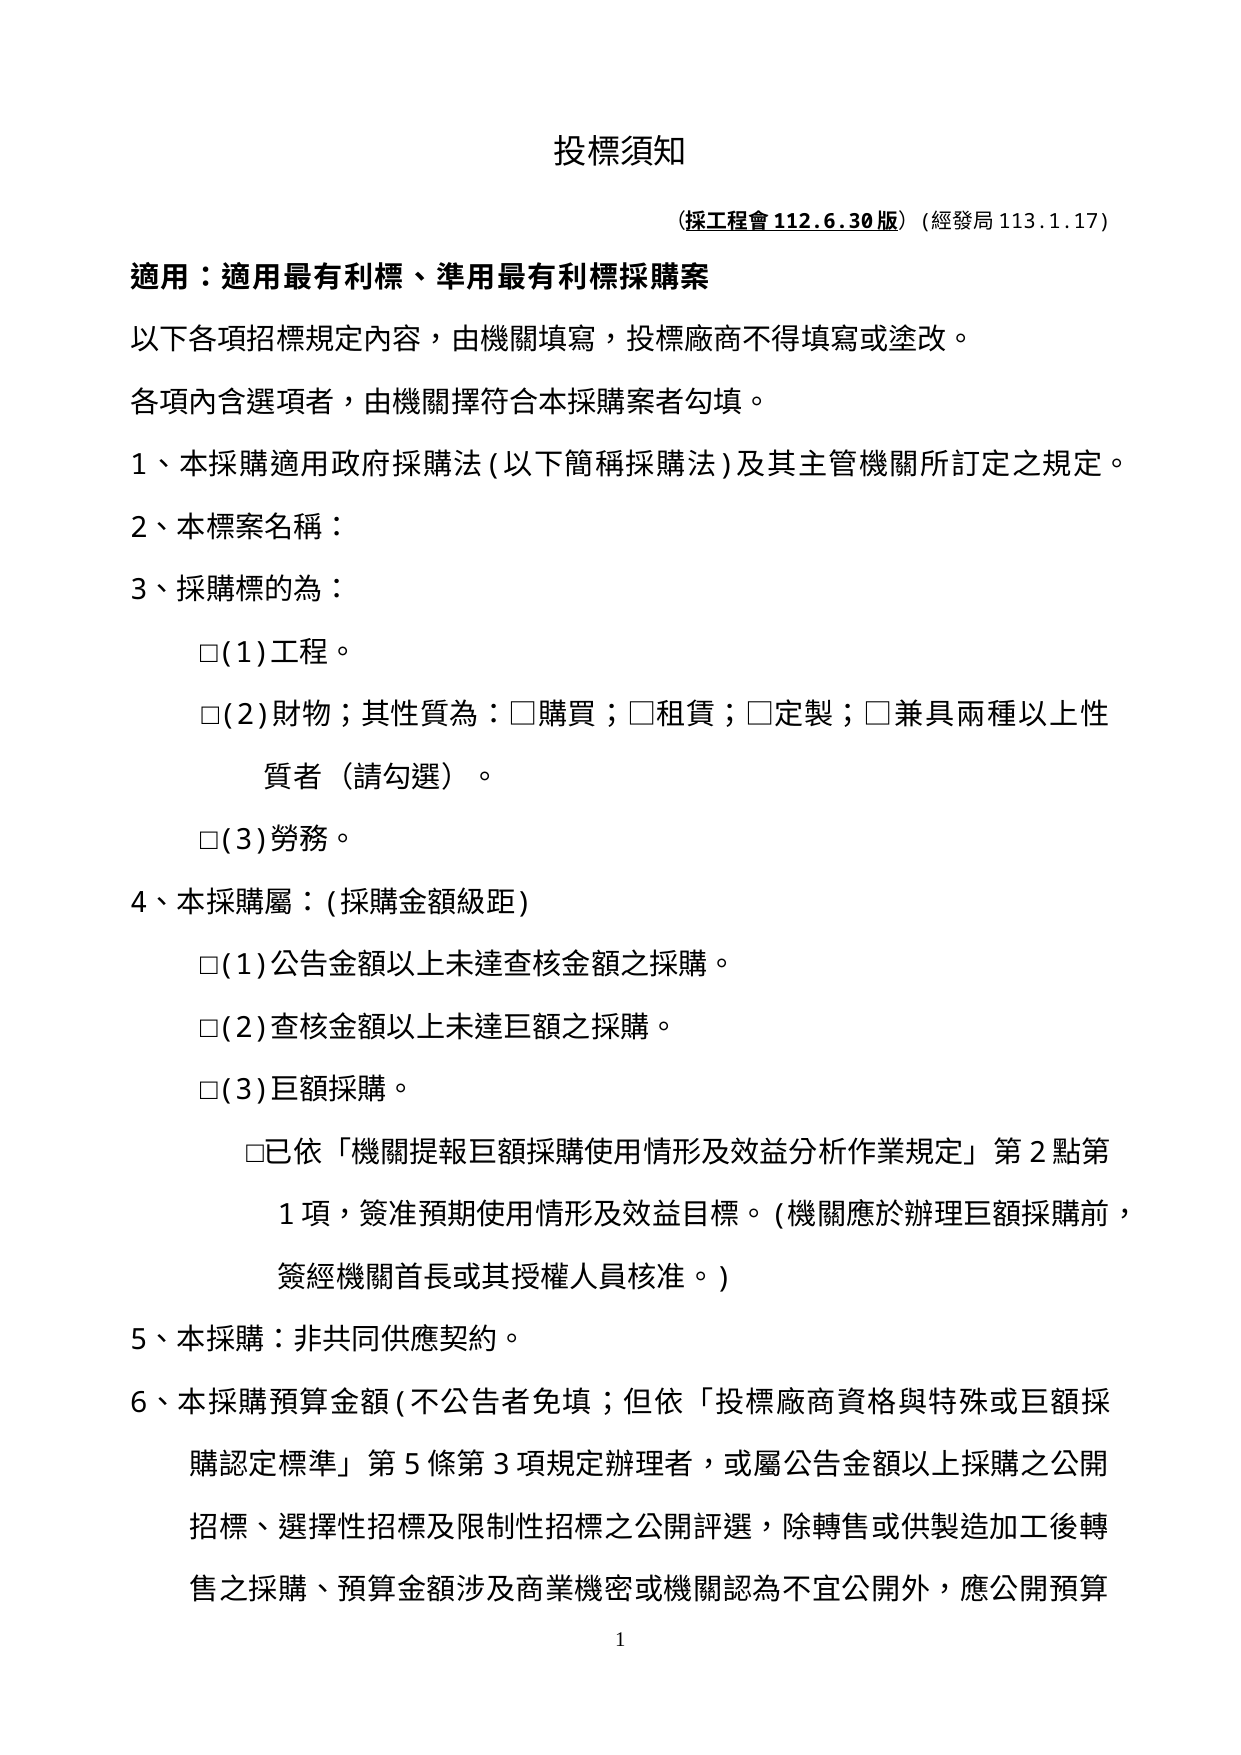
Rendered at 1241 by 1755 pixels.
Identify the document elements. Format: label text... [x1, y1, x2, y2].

list 本採購適用政府採購法(以下簡稱採購法)及其主管機關所訂定之規定。 [130, 420, 1110, 483]
text 投標須知 [130, 108, 1110, 170]
text （採工程會112.6.30版）(經發局113.1.17) [130, 170, 1110, 233]
list 本採購：非共同供應契約。 [130, 1295, 1110, 1358]
text □已依「機關提報巨額採購使用情形及效益分析作業規定」第2點第1項，簽准預期使用情形及效益目標。(機關應於辦理巨額採購前，簽經機關首長或其授權人員核准。) [246, 1108, 1110, 1295]
list 本採購預算金額(不公告者免填；但依「投標廠商資格與特殊或巨額採購認定標準」第5條第3項規定辦理者，或屬公告金額以上採購之公開招標、選擇性招標及限制性招標之公開評選，除轉售或供製造加工後轉售之採購、預算金額涉及商業機密或機關認為不宜公開外，應公開預算 [130, 1358, 1110, 1608]
text □(3)勞務。 [130, 795, 1110, 858]
text □(1)公告金額以上未達查核金額之採購。 [130, 920, 1110, 983]
text 以下各項招標規定內容，由機關填寫，投標廠商不得填寫或塗改。 [130, 295, 1110, 358]
text □(3)巨額採購。 [130, 1045, 1110, 1108]
list 本標案名稱： [130, 483, 1110, 545]
text 適用：適用最有利標、準用最有利標採購案 [130, 233, 1110, 295]
list 採購標的為： [130, 545, 1110, 608]
list 本採購屬：(採購金額級距) [130, 858, 1110, 920]
text □(2)財物；其性質為：□購買；□租賃；□定製；□兼具兩種以上性質者（請勾選）。 [130, 670, 1110, 795]
text 各項內含選項者，由機關擇符合本採購案者勾填。 [130, 358, 1110, 420]
text □(2)查核金額以上未達巨額之採購。 [130, 983, 1110, 1045]
text □(1)工程。 [130, 608, 1110, 670]
